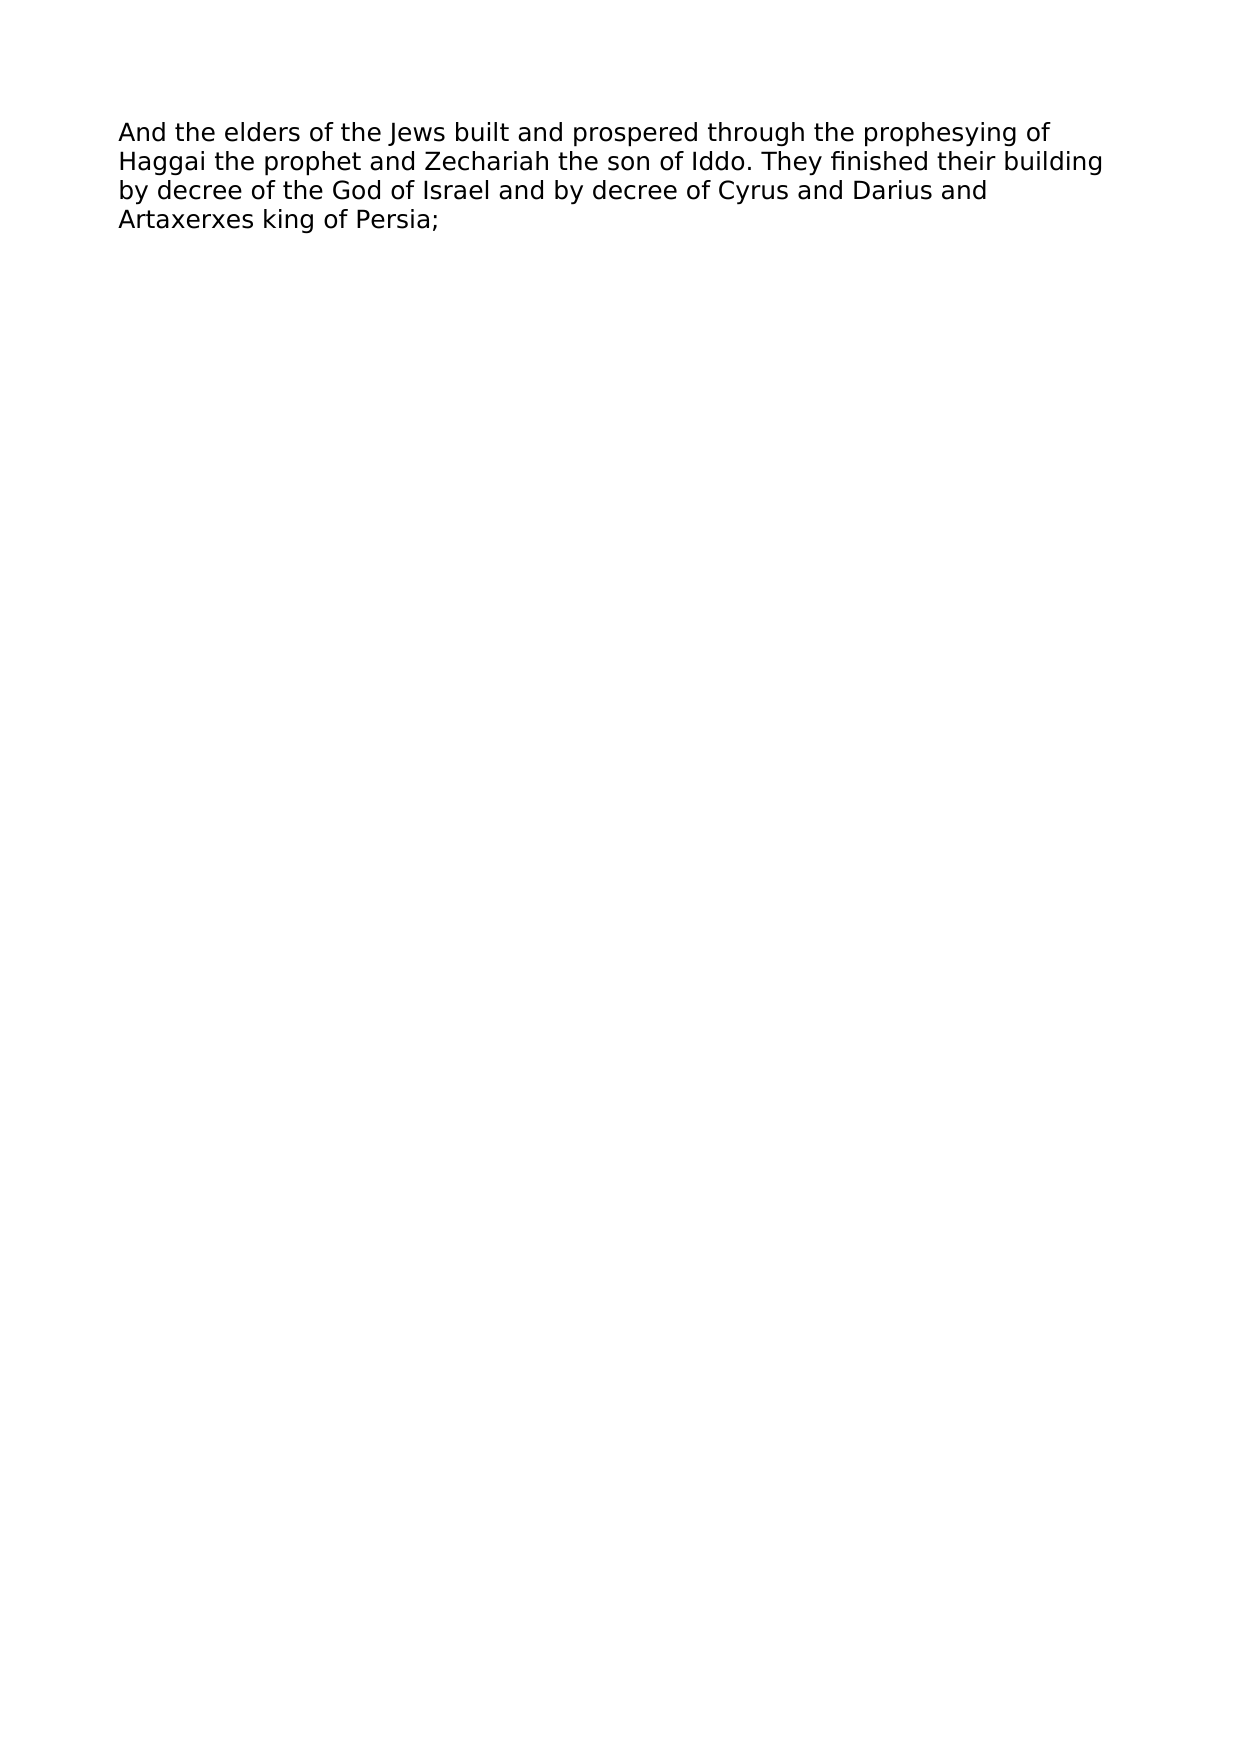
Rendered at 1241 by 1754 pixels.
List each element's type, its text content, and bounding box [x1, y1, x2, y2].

text And the elders of the Jews built and prospered through the prophesying of Haggai the prophet and Zechariah the son of Iddo. They finished their building by decree of the God of Israel and by decree of Cyrus and Darius and Artaxerxes king of Persia; [118, 118, 1122, 235]
